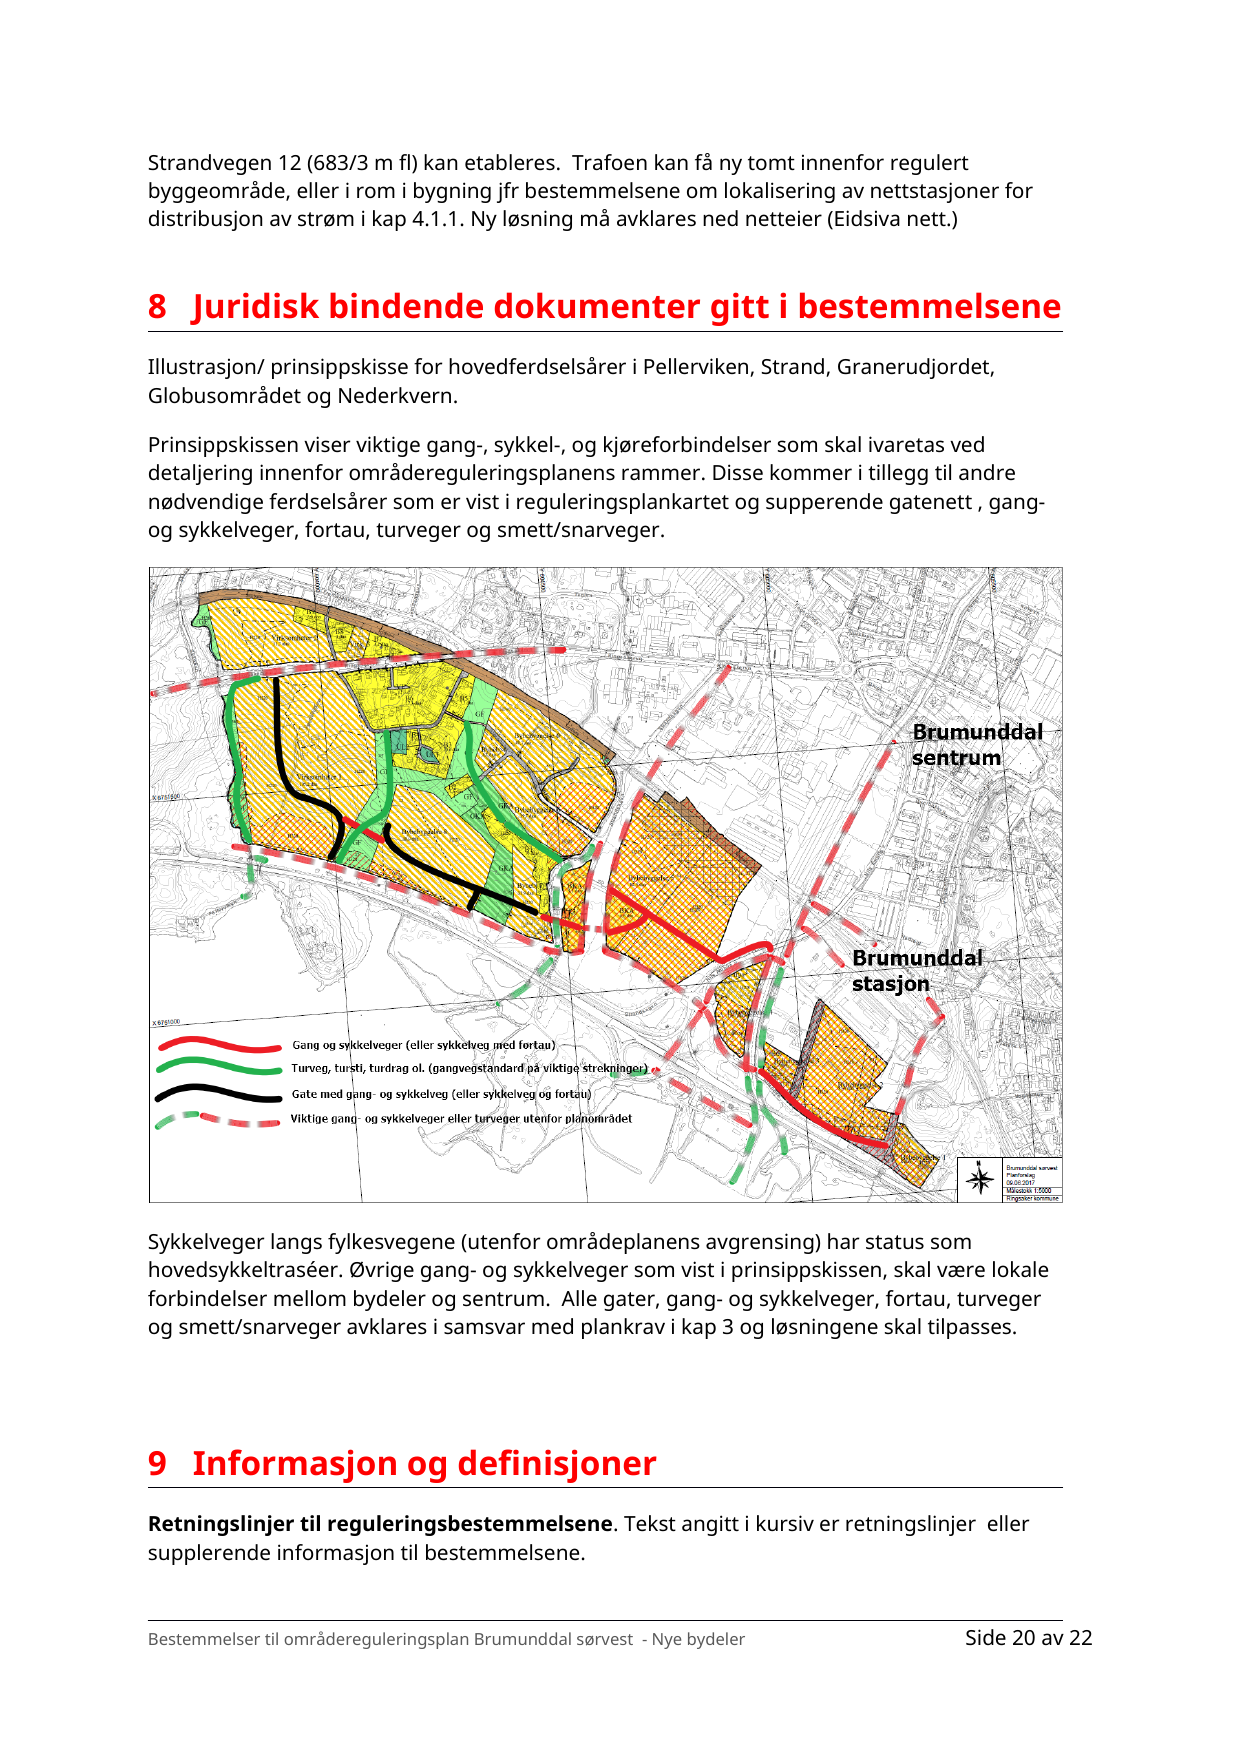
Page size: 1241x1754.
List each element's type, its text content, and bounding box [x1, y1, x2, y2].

text Sykkelveger langs fylkesvegene (utenfor områdeplanens avgrensing) har status som hovedsykkeltraséer. Øvrige gang- og sykkelveger som vist i prinsippskissen, skal være lokale forbindelser mellom bydeler og sentrum. Alle gater, gang- og sykkelveger, fortau, turveger og smett/snarveger avklares i samsvar med plankrav i kap 3 og løsningene skal tilpasses. [148, 1227, 1063, 1341]
subtitle Informasjon og definisjoner [148, 1440, 1063, 1487]
text Prinsippskissen viser viktige gang-, sykkel-, og kjøreforbindelser som skal ivaretas ved detaljering innenfor områdereguleringsplanens rammer. Disse kommer i tillegg til andre nødvendige ferdselsårer som er vist i reguleringsplankartet og supperende gatenett , gang- og sykkelveger, fortau, turveger og smett/snarveger. [148, 430, 1063, 544]
picture [147, 564, 1064, 1206]
text Retningslinjer til reguleringsbestemmelsene. Tekst angitt i kursiv er retningslinjer eller supplerende informasjon til bestemmelsene. [148, 1509, 1063, 1566]
subtitle Juridisk bindende dokumenter gitt i bestemmelsene [148, 283, 1063, 331]
text Illustrasjon/ prinsippskisse for hovedferdselsårer i Pellerviken, Strand, Granerudjordet, Globusområdet og Nederkvern. [148, 352, 1063, 409]
text Strandvegen 12 (683/3 m fl) kan etableres. Trafoen kan få ny tomt innenfor regulert byggeområde, eller i rom i bygning jfr bestemmelsene om lokalisering av nettstasjoner for distribusjon av strøm i kap 4.1.1. Ny løsning må avklares ned netteier (Eidsiva nett.) [148, 148, 1063, 233]
